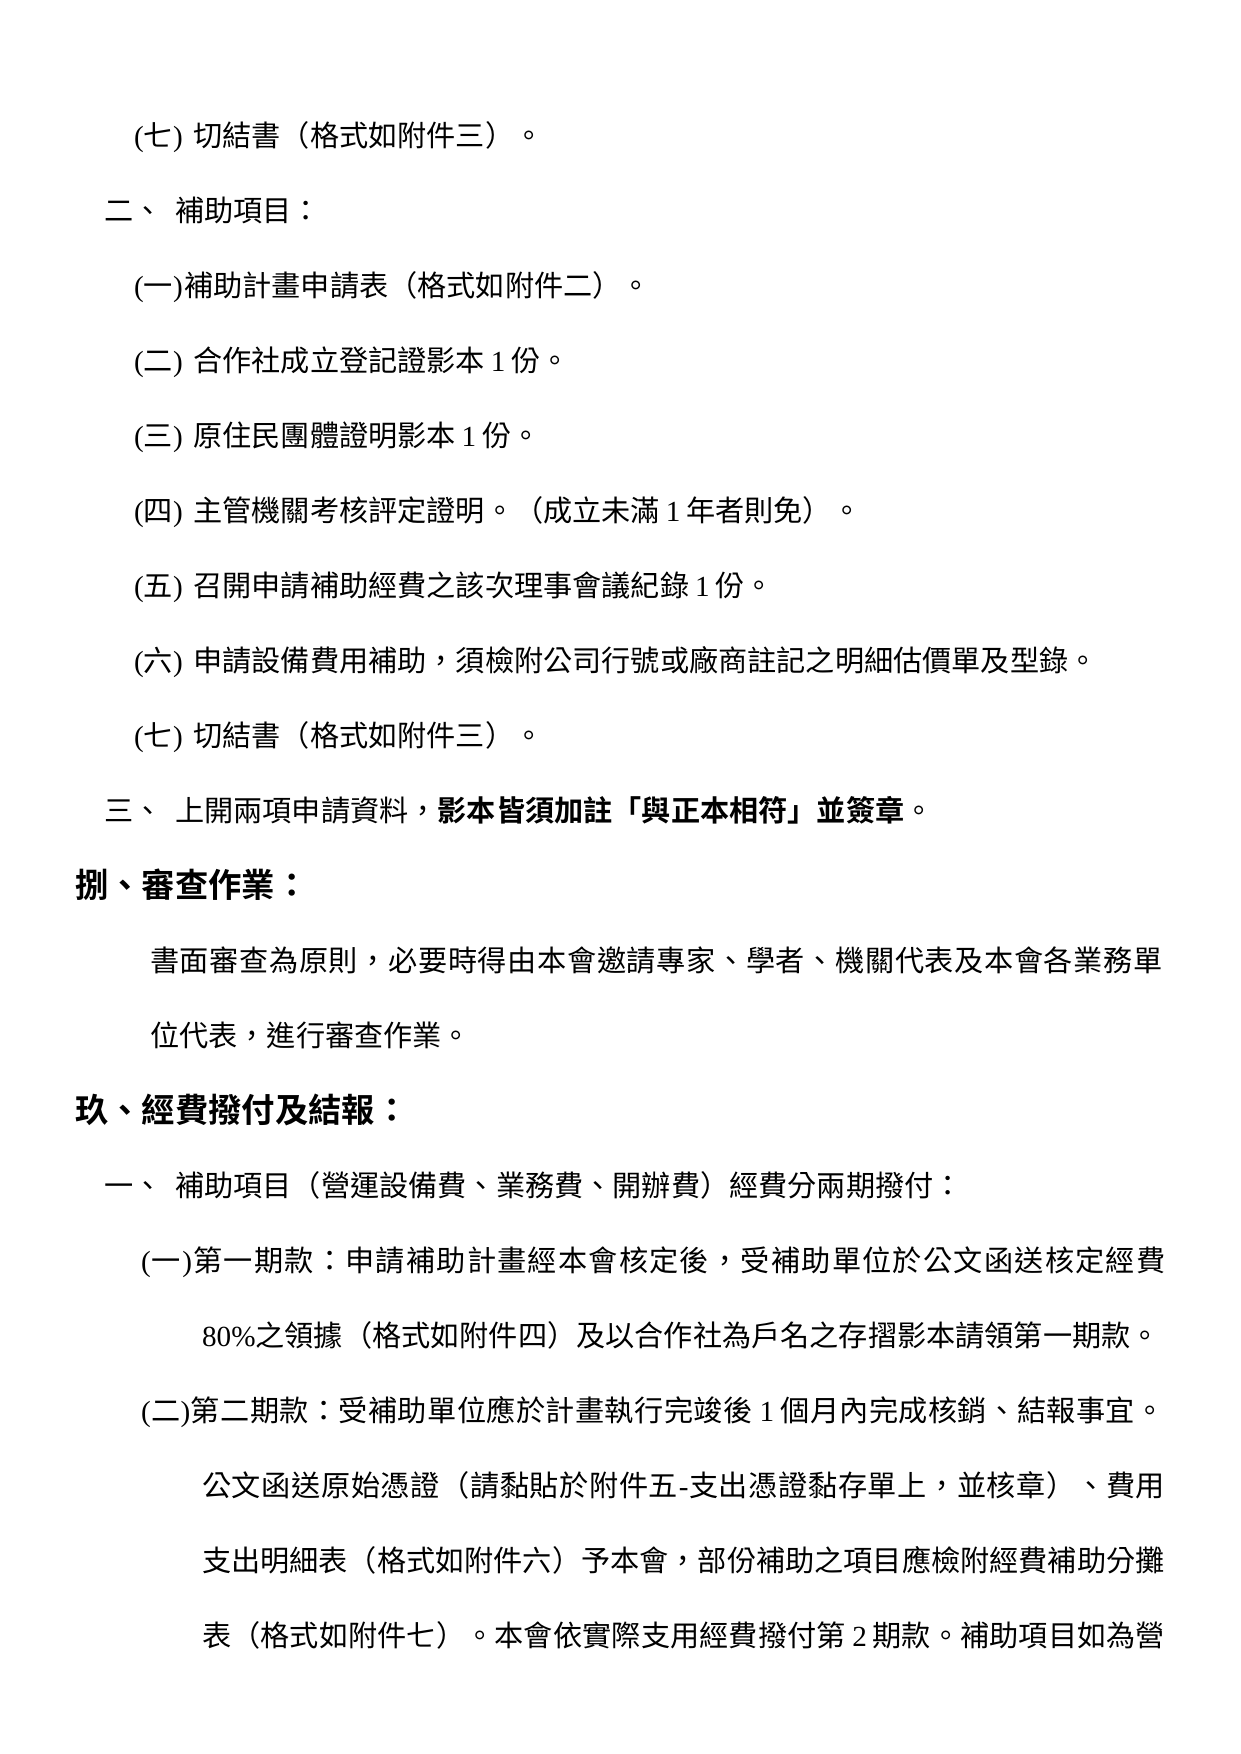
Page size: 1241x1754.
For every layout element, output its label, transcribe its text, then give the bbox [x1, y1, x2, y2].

list 合作社成立登記證影本1份。 [134, 314, 1165, 389]
list 主管機關考核評定證明。（成立未滿1年者則免）。 [134, 464, 1165, 539]
list 申請設備費用補助，須檢附公司行號或廠商註記之明細估價單及型錄。 [134, 614, 1165, 689]
list 切結書（格式如附件三）。 [134, 689, 1165, 764]
list 補助計畫申請表（格式如附件二）。 [134, 239, 1165, 314]
list 上開兩項申請資料，影本皆須加註「與正本相符」並簽章。 [104, 764, 1165, 839]
list 切結書（格式如附件三）。 [134, 89, 1165, 164]
list 補助項目（營運設備費、業務費、開辦費）經費分兩期撥付： [104, 1139, 1165, 1214]
text (一)第一期款：申請補助計畫經本會核定後，受補助單位於公文函送核定經費80%之領據（格式如附件四）及以合作社為戶名之存摺影本請領第一期款。 [141, 1214, 1165, 1364]
list 召開申請補助經費之該次理事會議紀錄1份。 [134, 539, 1165, 614]
text (二)第二期款：受補助單位應於計畫執行完竣後1個月內完成核銷、結報事宜。公文函送原始憑證（請黏貼於附件五-支出憑證黏存單上，並核章）、費用支出明細表（格式如附件六）予本會，部份補助之項目應檢附經費補助分攤表（格式如附件七）。本會依實際支用經費撥付第2期款。補助項目如為營 [141, 1364, 1165, 1664]
text 玖、經費撥付及結報： [75, 1064, 1142, 1139]
text 捌、審查作業： [75, 839, 1142, 914]
list 原住民團體證明影本1份。 [134, 389, 1165, 464]
text 書面審查為原則，必要時得由本會邀請專家、學者、機關代表及本會各業務單位代表，進行審查作業。 [150, 914, 1165, 1064]
list 補助項目： [104, 164, 1165, 239]
